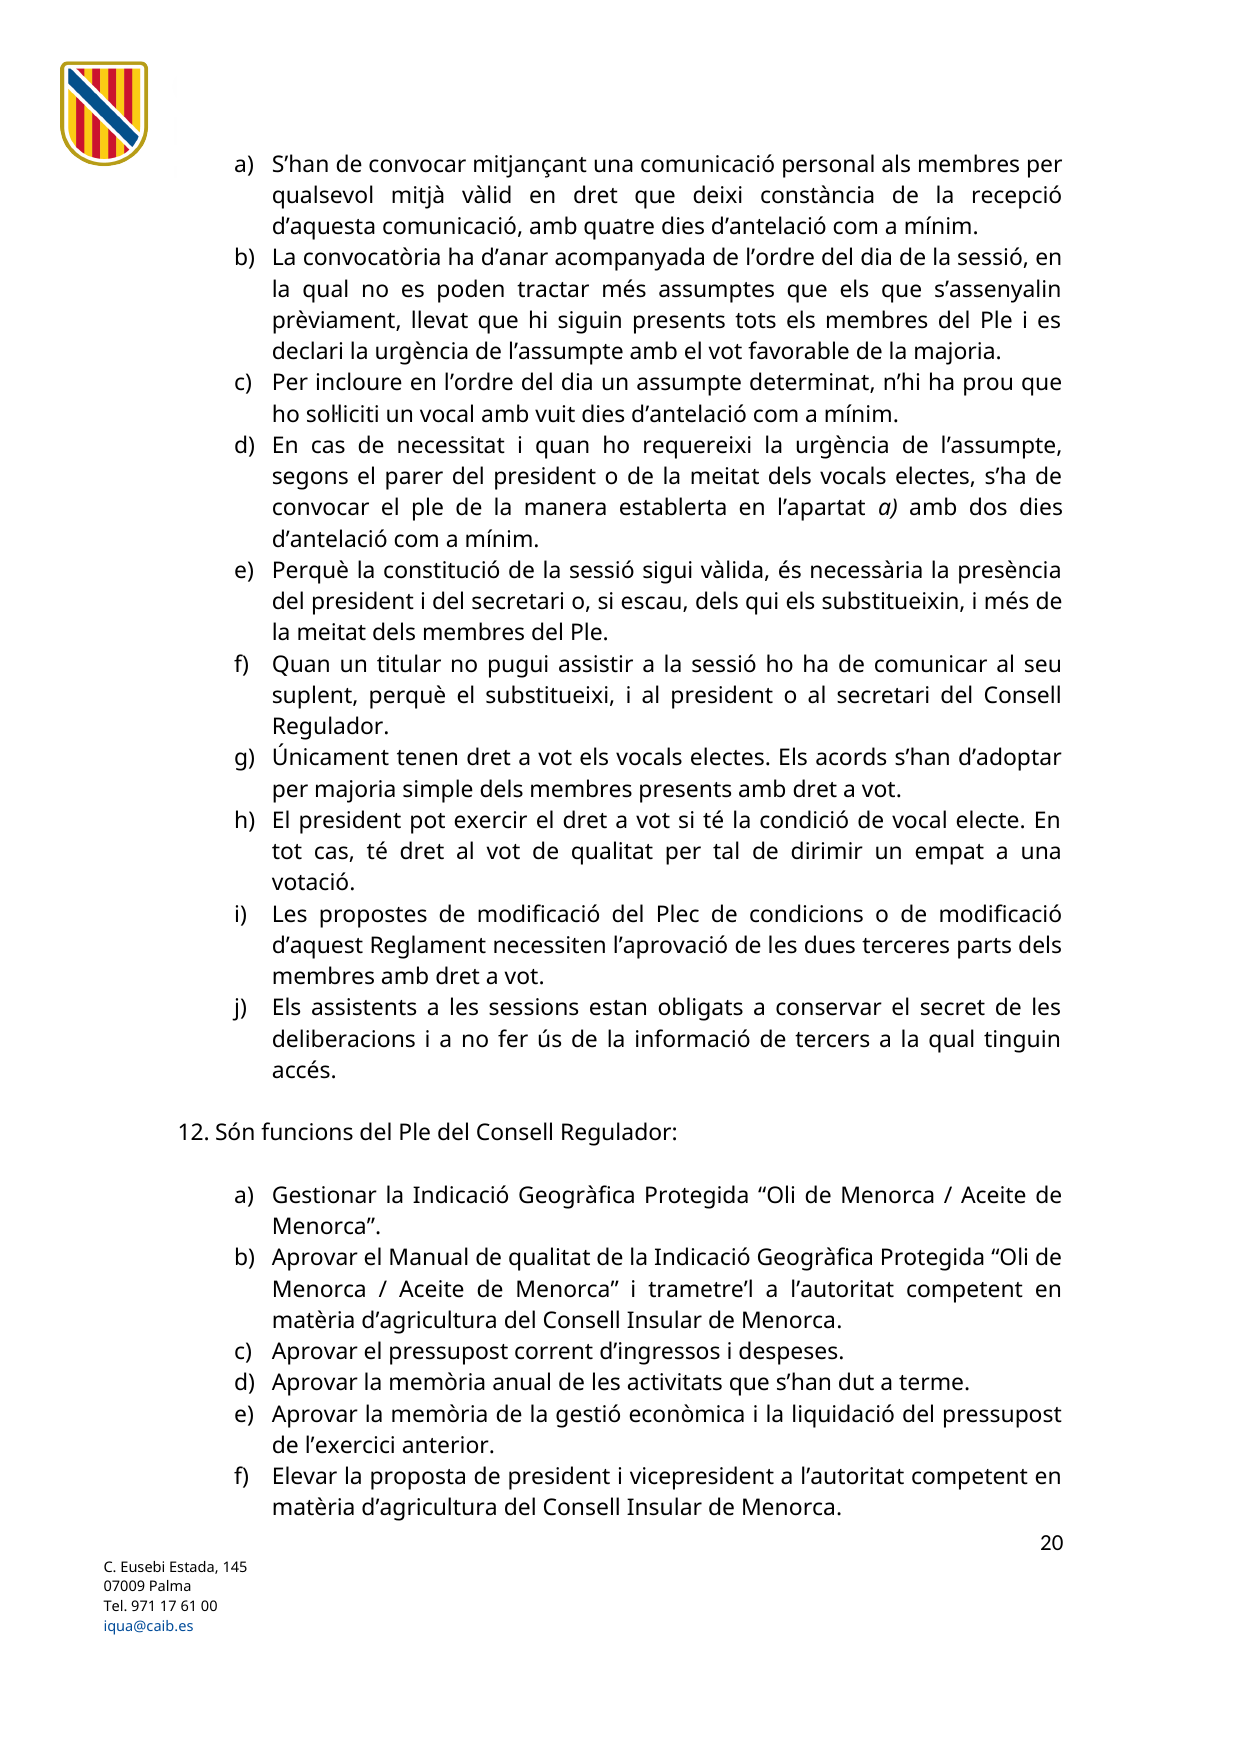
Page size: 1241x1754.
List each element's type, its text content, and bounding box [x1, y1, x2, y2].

list Únicament tenen dret a vot els vocals electes. Els acords s’han d’adoptar per majoria simple dels membres presents amb dret a vot. [234, 741, 1063, 804]
list La convocatòria ha d’anar acompanyada de l’ordre del dia de la sessió, en la qual no es poden tractar més assumptes que els que s’assenyalin prèviament, llevat que hi siguin presents tots els membres del Ple i es declari la urgència de l’assumpte amb el vot favorable de la majoria. [234, 241, 1063, 366]
list En cas de necessitat i quan ho requereixi la urgència de l’assumpte, segons el parer del president o de la meitat dels vocals electes, s’ha de convocar el ple de la manera establerta en l’apartat a) amb dos dies d’antelació com a mínim. [234, 429, 1063, 554]
list Les propostes de modificació del Plec de condicions o de modificació d’aquest Reglament necessiten l’aprovació de les dues terceres parts dels membres amb dret a vot. [234, 898, 1063, 991]
list Els assistents a les sessions estan obligats a conservar el secret de les deliberacions i a no fer ús de la informació de tercers a la qual tinguin accés. [234, 991, 1063, 1085]
picture [31, 54, 178, 178]
list Aprovar la memòria de la gestió econòmica i la liquidació del pressupost de l’exercici anterior. [234, 1398, 1063, 1460]
list Perquè la constitució de la sessió sigui vàlida, és necessària la presència del president i del secretari o, si escau, dels qui els substitueixin, i més de la meitat dels membres del Ple. [234, 554, 1063, 648]
list Quan un titular no pugui assistir a la sessió ho ha de comunicar al seu suplent, perquè el substitueixi, i al president o al secretari del Consell Regulador. [234, 648, 1063, 741]
list Per incloure en l’ordre del dia un assumpte determinat, n’hi ha prou que ho sol·liciti un vocal amb vuit dies d’antelació com a mínim. [234, 366, 1063, 429]
list S’han de convocar mitjançant una comunicació personal als membres per qualsevol mitjà vàlid en dret que deixi constància de la recepció d’aquesta comunicació, amb quatre dies d’antelació com a mínim. [234, 148, 1063, 241]
list Són funcions del Ple del Consell Regulador: [177, 1116, 1063, 1148]
list Aprovar el Manual de qualitat de la Indicació Geogràfica Protegida “Oli de Menorca / Aceite de Menorca” i trametre’l a l’autoritat competent en matèria d’agricultura del Consell Insular de Menorca. [234, 1241, 1063, 1335]
list Gestionar la Indicació Geogràfica Protegida “Oli de Menorca / Aceite de Menorca”. [234, 1179, 1063, 1241]
list Aprovar la memòria anual de les activitats que s’han dut a terme. [234, 1366, 1063, 1398]
list Aprovar el pressupost corrent d’ingressos i despeses. [234, 1335, 1063, 1366]
list Elevar la proposta de president i vicepresident a l’autoritat competent en matèria d’agricultura del Consell Insular de Menorca. [234, 1460, 1063, 1523]
list El president pot exercir el dret a vot si té la condició de vocal electe. En tot cas, té dret al vot de qualitat per tal de dirimir un empat a una votació. [234, 804, 1063, 898]
